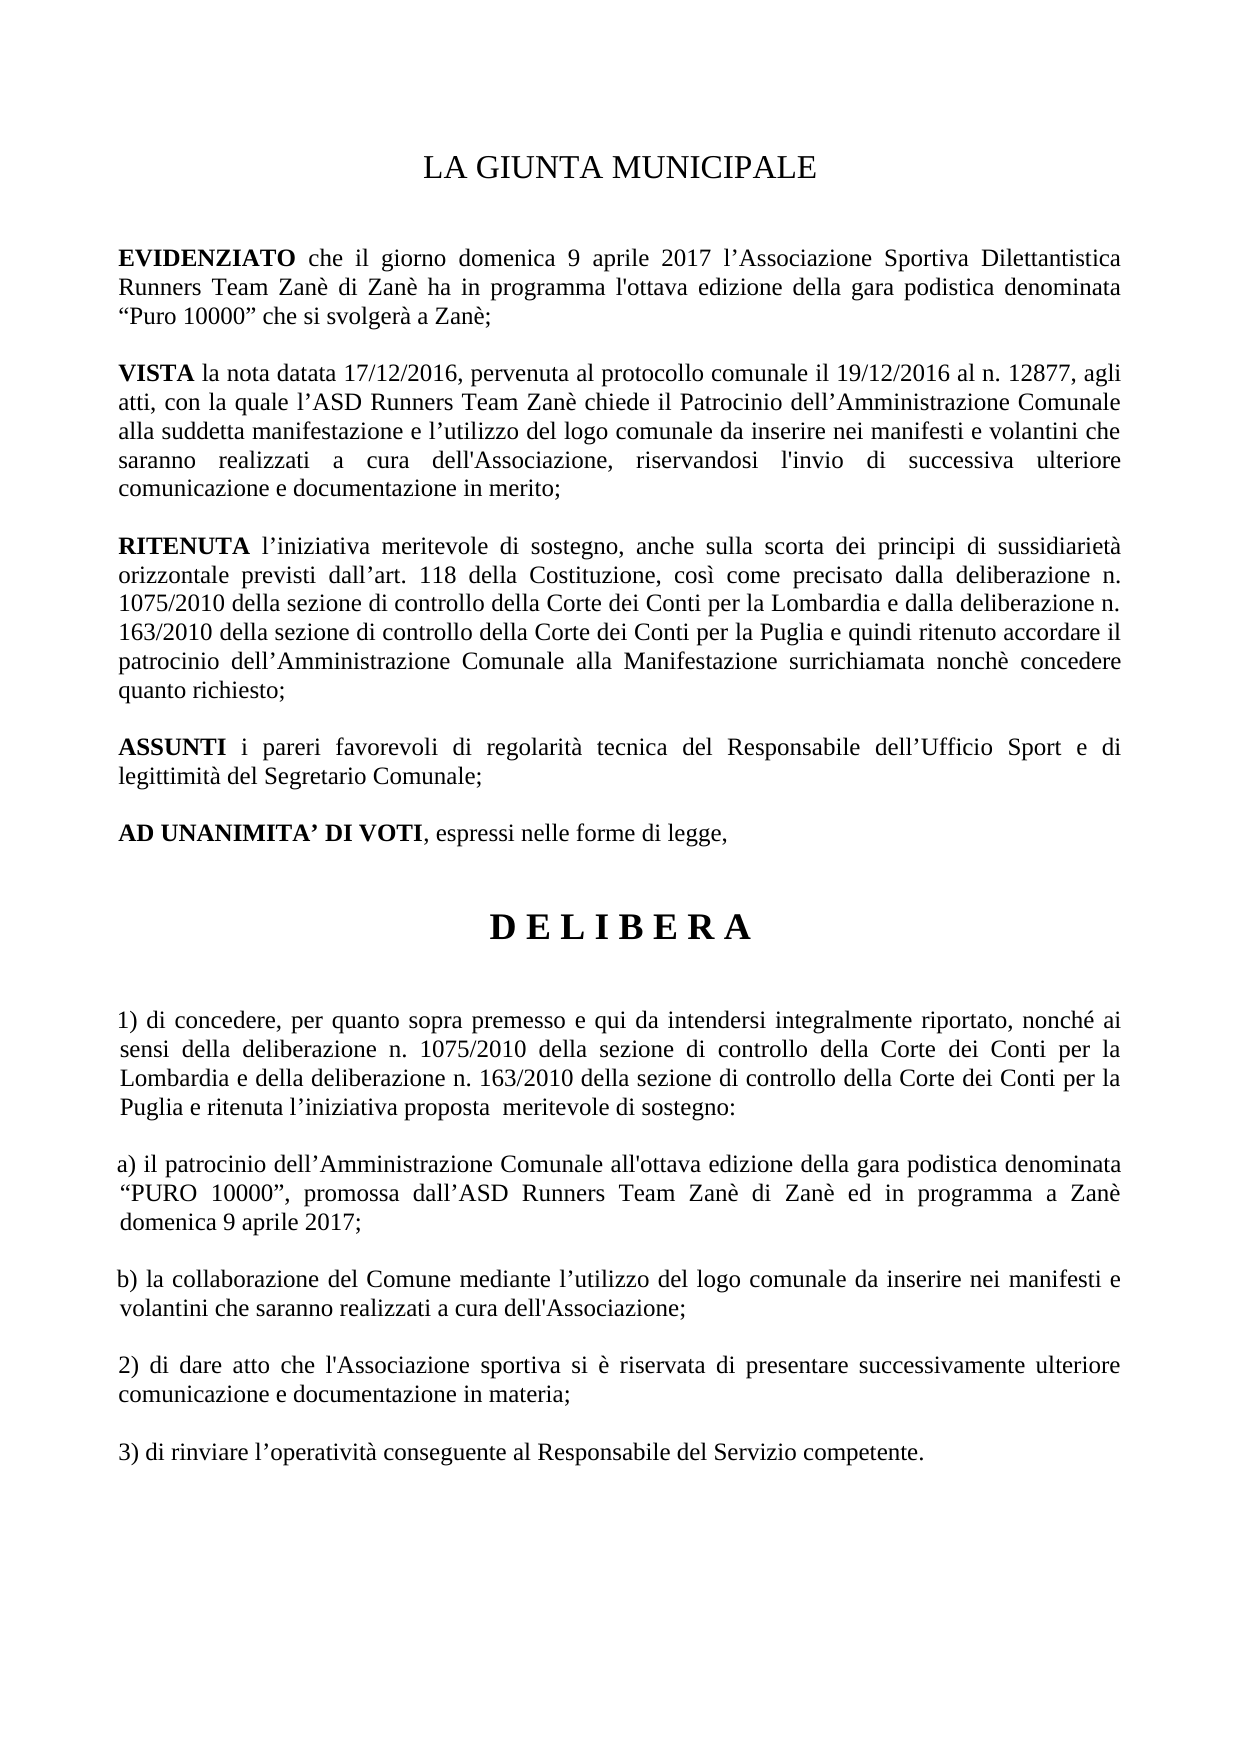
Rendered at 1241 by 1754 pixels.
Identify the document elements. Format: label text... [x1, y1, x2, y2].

subtitle 1) di concedere, per quanto sopra premesso e qui da intendersi integralmente riportato, nonché ai sensi della deliberazione n. 1075/2010 della sezione di controllo della Corte dei Conti per la Lombardia e della deliberazione n. 163/2010 della sezione di controllo della Corte dei Conti per la Puglia e ritenuta l’iniziativa proposta meritevole di sostegno: [117, 1005, 1122, 1120]
text 3) di rinviare l’operatività conseguente al Responsabile del Servizio competente. [118, 1437, 1122, 1465]
text EVIDENZIATO che il giorno domenica 9 aprile 2017 l’Associazione Sportiva Dilettantistica Runners Team Zanè di Zanè ha in programma l'ottava edizione della gara podistica denominata “Puro 10000” che si svolgerà a Zanè; [118, 243, 1122, 330]
text LA GIUNTA MUNICIPALE [118, 148, 1122, 186]
text VISTA la nota datata 17/12/2016, pervenuta al protocollo comunale il 19/12/2016 al n. 12877, agli atti, con la quale l’ASD Runners Team Zanè chiede il Patrocinio dell’Amministrazione Comunale alla suddetta manifestazione e l’utilizzo del logo comunale da inserire nei manifesti e volantini che saranno realizzati a cura dell'Associazione, riservandosi l'invio di successiva ulteriore comunicazione e documentazione in merito; [118, 358, 1122, 502]
text ASSUNTI i pareri favorevoli di regolarità tecnica del Responsabile dell’Ufficio Sport e di legittimità del Segretario Comunale; [118, 732, 1122, 790]
text D E L I B E R A [118, 905, 1122, 948]
text AD UNANIMITA’ DI VOTI, espressi nelle forme di legge, [118, 818, 1122, 847]
text 2) di dare atto che l'Associazione sportiva si è riservata di presentare successivamente ulteriore comunicazione e documentazione in materia; [118, 1350, 1122, 1408]
subtitle b) la collaborazione del Comune mediante l’utilizzo del logo comunale da inserire nei manifesti e volantini che saranno realizzati a cura dell'Associazione; [117, 1264, 1122, 1322]
text RITENUTA l’iniziativa meritevole di sostegno, anche sulla scorta dei principi di sussidiarietà orizzontale previsti dall’art. 118 della Costituzione, così come precisato dalla deliberazione n. 1075/2010 della sezione di controllo della Corte dei Conti per la Lombardia e dalla deliberazione n. 163/2010 della sezione di controllo della Corte dei Conti per la Puglia e quindi ritenuto accordare il patrocinio dell’Amministrazione Comunale alla Manifestazione surrichiamata nonchè concedere quanto richiesto; [118, 531, 1122, 703]
subtitle a) il patrocinio dell’Amministrazione Comunale all'ottava edizione della gara podistica denominata “PURO 10000”, promossa dall’ASD Runners Team Zanè di Zanè ed in programma a Zanè domenica 9 aprile 2017; [117, 1149, 1122, 1235]
